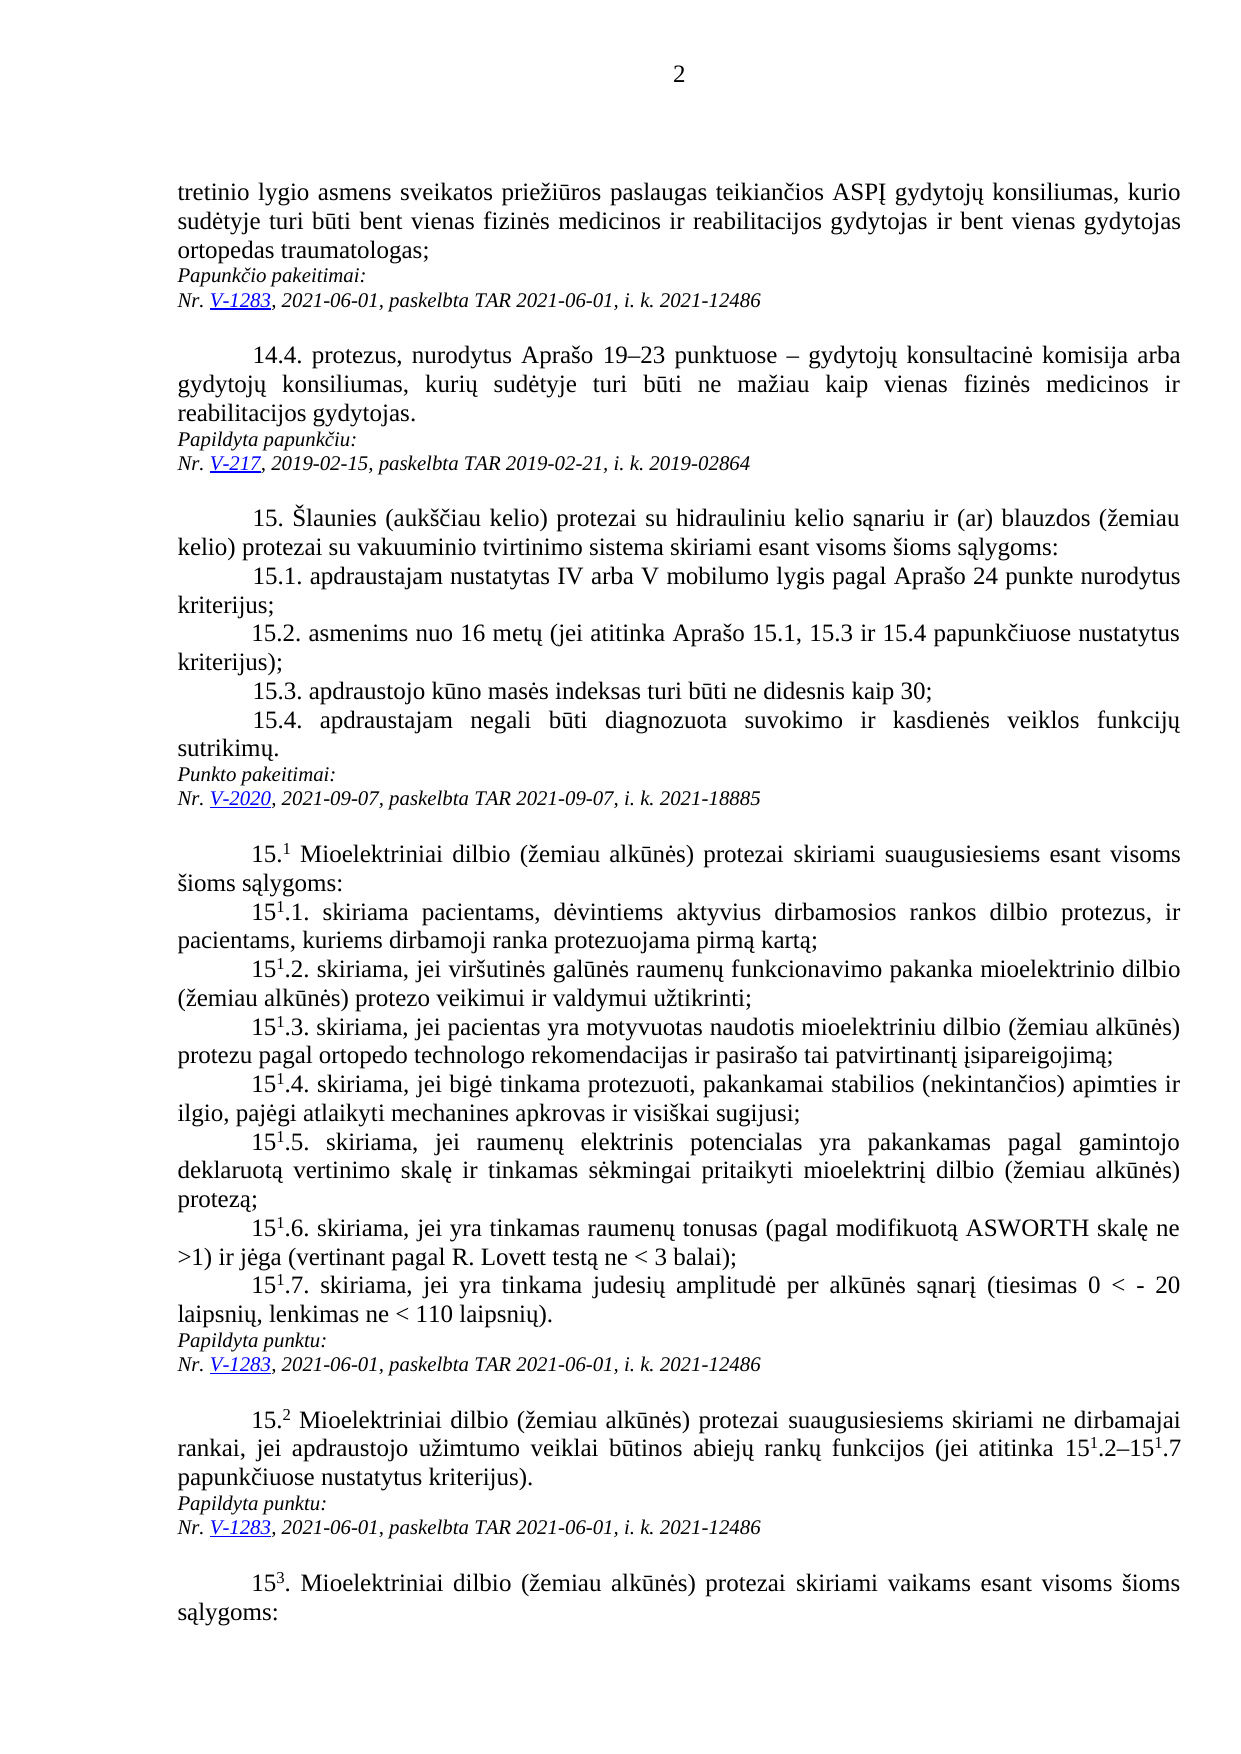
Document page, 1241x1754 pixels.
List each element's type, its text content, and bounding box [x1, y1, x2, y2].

text 15.2. asmenims nuo 16 metų (jei atitinka Aprašo 15.1, 15.3 ir 15.4 papunkčiuose nustatytus kriterijus); [177, 618, 1181, 676]
text Nr. V-1283, 2021-06-01, paskelbta TAR 2021-06-01, i. k. 2021-12486 [177, 287, 1181, 312]
text 151.2. skiriama, jei viršutinės galūnės raumenų funkcionavimo pakanka mioelektrinio dilbio (žemiau alkūnės) protezo veikimui ir valdymui užtikrinti; [177, 954, 1181, 1012]
text Papunkčio pakeitimai: [177, 263, 1181, 287]
text 15.2 Mioelektriniai dilbio (žemiau alkūnės) protezai suaugusiesiems skiriami ne dirbamajai rankai, jei apdraustojo užimtumo veiklai būtinos abiejų rankų funkcijos (jei atitinka 151.2–151.7 papunkčiuose nustatytus kriterijus). [177, 1405, 1181, 1491]
text 151.1. skiriama pacientams, dėvintiems aktyvius dirbamosios rankos dilbio protezus, ir pacientams, kuriems dirbamoji ranka protezuojama pirmą kartą; [177, 897, 1181, 954]
text Papildyta punktu: [177, 1328, 1181, 1352]
text Nr. V-2020, 2021-09-07, paskelbta TAR 2021-09-07, i. k. 2021-18885 [177, 786, 1181, 810]
text Papildyta papunkčiu: [177, 427, 1181, 451]
text 151.5. skiriama, jei raumenų elektrinis potencialas yra pakankamas pagal gamintojo deklaruotą vertinimo skalę ir tinkamas sėkmingai pritaikyti mioelektrinį dilbio (žemiau alkūnės) protezą; [177, 1127, 1181, 1213]
text 15.3. apdraustojo kūno masės indeksas turi būti ne didesnis kaip 30; [177, 676, 1181, 705]
text Papildyta punktu: [177, 1491, 1181, 1515]
text Nr. V-1283, 2021-06-01, paskelbta TAR 2021-06-01, i. k. 2021-12486 [177, 1352, 1181, 1376]
text 15.4. apdraustajam negali būti diagnozuota suvokimo ir kasdienės veiklos funkcijų sutrikimų. [177, 705, 1181, 762]
text 15.1. apdraustajam nustatytas IV arba V mobilumo lygis pagal Aprašo 24 punkte nurodytus kriterijus; [177, 561, 1181, 618]
text 15. Šlaunies (aukščiau kelio) protezai su hidrauliniu kelio sąnariu ir (ar) blauzdos (žemiau kelio) protezai su vakuuminio tvirtinimo sistema skiriami esant visoms šioms sąlygoms: [177, 503, 1181, 561]
text Nr. V-217, 2019-02-15, paskelbta TAR 2019-02-21, i. k. 2019-02864 [177, 451, 1181, 475]
text 153. Mioelektriniai dilbio (žemiau alkūnės) protezai skiriami vaikams esant visoms šioms sąlygoms: [177, 1568, 1181, 1625]
text 15.1 Mioelektriniai dilbio (žemiau alkūnės) protezai skiriami suaugusiesiems esant visoms šioms sąlygoms: [177, 839, 1181, 897]
text 14.4. protezus, nurodytus Aprašo 19–23 punktuose – gydytojų konsultacinė komisija arba gydytojų konsiliumas, kurių sudėtyje turi būti ne mažiau kaip vienas fizinės medicinos ir reabilitacijos gydytojas. [177, 340, 1181, 427]
text tretinio lygio asmens sveikatos priežiūros paslaugas teikiančios ASPĮ gydytojų konsiliumas, kurio sudėtyje turi būti bent vienas fizinės medicinos ir reabilitacijos gydytojas ir bent vienas gydytojas ortopedas traumatologas; [177, 177, 1181, 263]
text 151.4. skiriama, jei bigė tinkama protezuoti, pakankamai stabilios (nekintančios) apimties ir ilgio, pajėgi atlaikyti mechanines apkrovas ir visiškai sugijusi; [177, 1069, 1181, 1127]
text Nr. V-1283, 2021-06-01, paskelbta TAR 2021-06-01, i. k. 2021-12486 [177, 1515, 1181, 1539]
text Punkto pakeitimai: [177, 762, 1181, 786]
text 151.3. skiriama, jei pacientas yra motyvuotas naudotis mioelektriniu dilbio (žemiau alkūnės) protezu pagal ortopedo technologo rekomendacijas ir pasirašo tai patvirtinantį įsipareigojimą; [177, 1012, 1181, 1069]
text 151.7. skiriama, jei yra tinkama judesių amplitudė per alkūnės sąnarį (tiesimas 0 < - 20 laipsnių, lenkimas ne < 110 laipsnių). [177, 1270, 1181, 1328]
text 151.6. skiriama, jei yra tinkamas raumenų tonusas (pagal modifikuotą ASWORTH skalę ne >1) ir jėga (vertinant pagal R. Lovett testą ne < 3 balai); [177, 1213, 1181, 1270]
